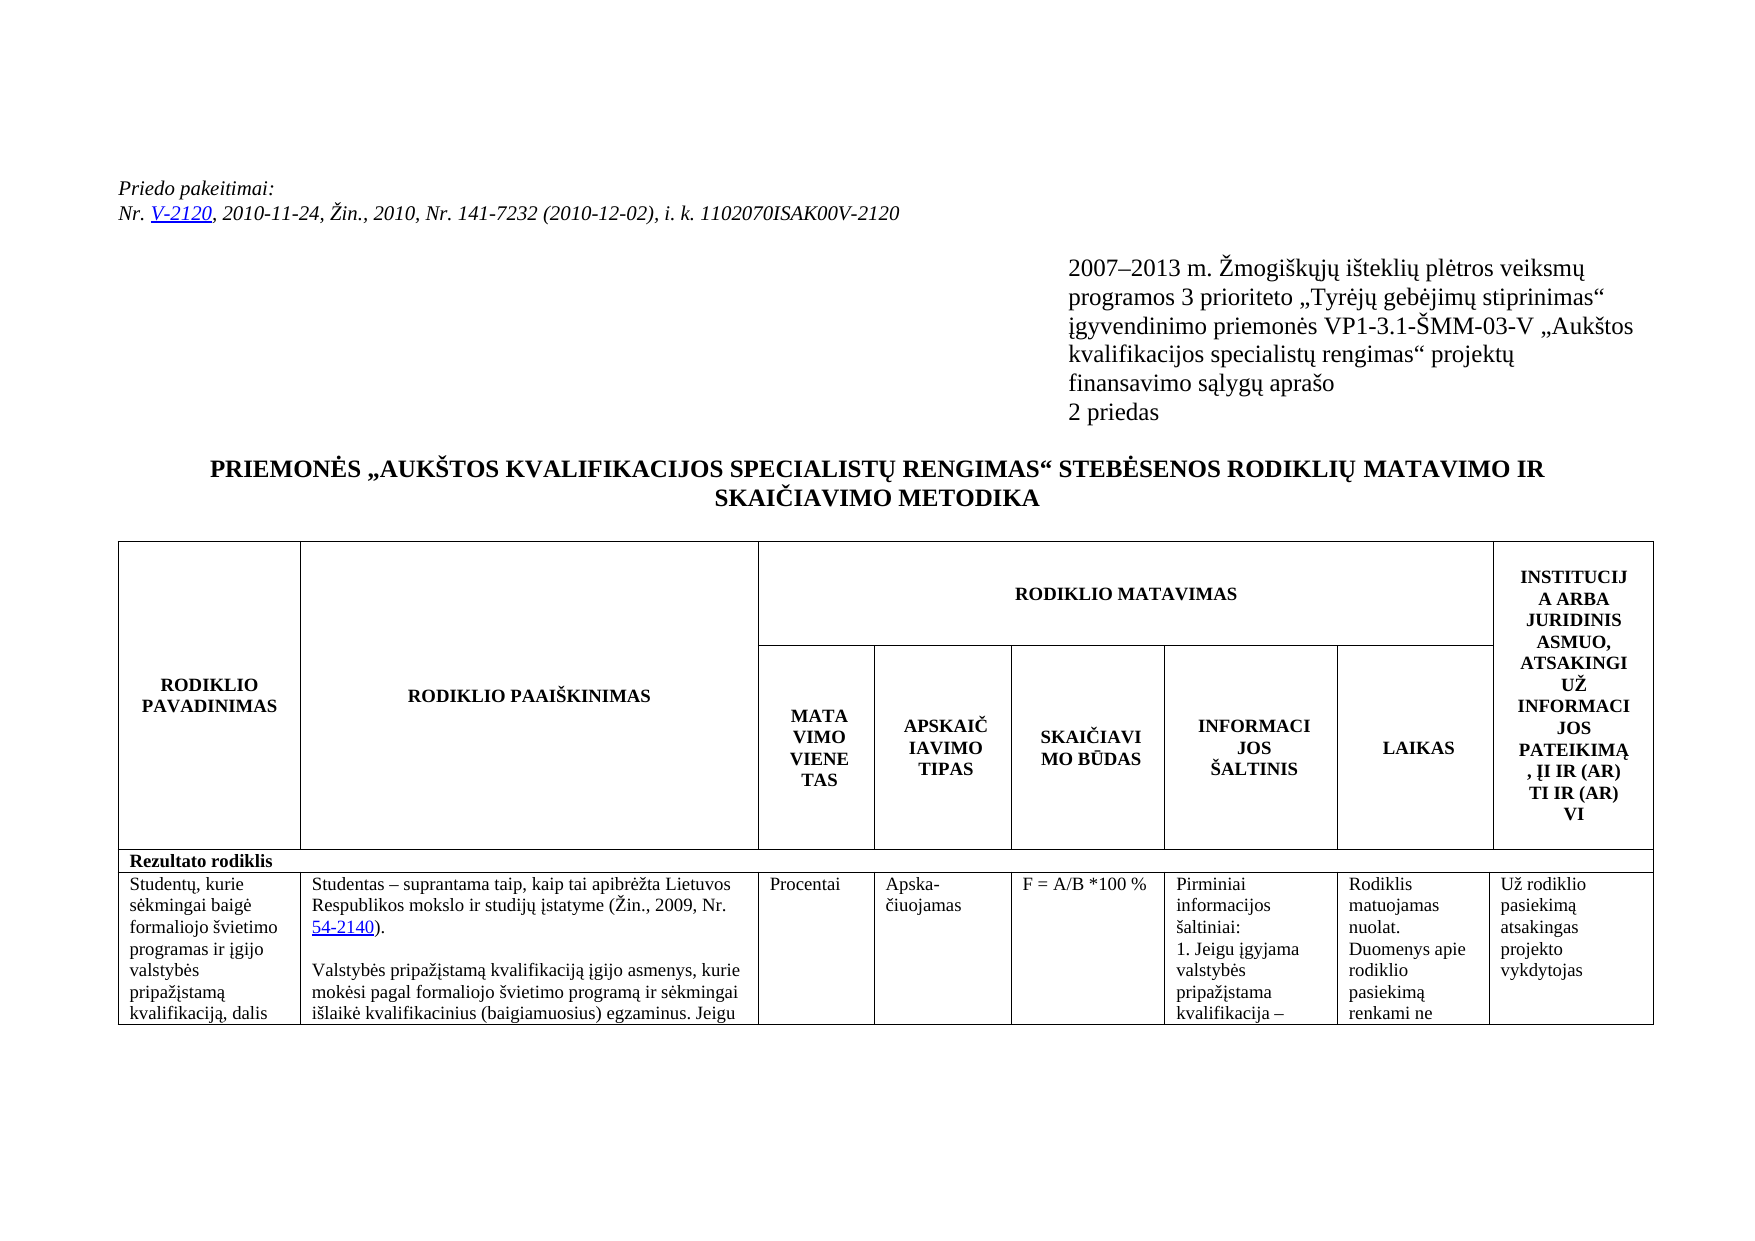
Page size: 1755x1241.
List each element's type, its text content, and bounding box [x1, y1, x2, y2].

table_cell Studentų, kurie sėkmingai baigė formaliojo švietimo programas ir įgijo valstybės pripažįstamą kvalifikaciją, dalis [119, 873, 300, 1024]
table_header RODIKLIO MATAVIMAS [759, 542, 1493, 645]
table_cell LAIKAS [1338, 646, 1493, 849]
table_cell Procentai [759, 873, 874, 1024]
table_cell Pirminiai informacijos šaltiniai: 1. Jeigu įgyjama valstybės pripažįstama kvalifikacija – [1165, 873, 1337, 1024]
table_cell SKAIČIAVIMO BŪDAS [1012, 646, 1164, 849]
table_cell Apska-čiuojamas [875, 873, 1011, 1024]
table_cell F = A/B *100 % [1012, 873, 1164, 1024]
text Priedo pakeitimai: [118, 176, 1636, 200]
text 2 priedas [1068, 397, 1636, 426]
table_cell Už rodiklio pasiekimą atsakingas projekto vykdytojas [1490, 873, 1653, 1024]
table_header RODIKLIO PAAIŠKINIMAS [301, 542, 758, 849]
table_header RODIKLIO PAVADINIMAS [119, 542, 300, 849]
table_cell Rezultato rodiklis [119, 850, 1653, 872]
text Nr. V-2120, 2010-11-24, Žin., 2010, Nr. 141-7232 (2010-12-02), i. k. 1102070ISAK00V-2120 [118, 200, 1636, 224]
text 2007–2013 m. Žmogiškųjų išteklių plėtros veiksmų programos 3 prioriteto „Tyrėjų gebėjimų stiprinimas“ įgyvendinimo priemonės VP1-3.1-ŠMM-03-V „Aukštos kvalifikacijos specialistų rengimas“ projektų finansavimo sąlygų aprašo [1068, 253, 1636, 397]
text PRIEMONĖS „AUKŠTOS KVALIFIKACIJOS SPECIALISTŲ RENGIMAS“ STEBĖSENOS RODIKLIŲ matavimo ir skaičiavimo metodika [118, 454, 1636, 512]
table_cell APSKAIČIAVIMO TIPAS [875, 646, 1011, 849]
table_header Institucija arba juridinis asmuo, atsakingi už informacijos pateikimą, įI ir (ar) tI ir (ar) vI [1494, 542, 1653, 849]
table_cell Studentas – suprantama taip, kaip tai apibrėžta Lietuvos Respublikos mokslo ir studijų įstatyme (Žin., 2009, Nr. 54-2140). Valstybės pripažįstamą kvalifikaciją įgijo asmenys, kurie mokėsi pagal formaliojo švietimo programą ir sėkmingai išlaikė kvalifikacinius (baigiamuosius) egzaminus. Jeigu [301, 873, 758, 1024]
table_cell INFORMACIJOS ŠALTINIS [1165, 646, 1337, 849]
table_cell Rodiklis matuojamas nuolat. Duomenys apie rodiklio pasiekimą renkami ne [1338, 873, 1489, 1024]
table_cell MATAVIMO VIENETAS [759, 646, 874, 849]
